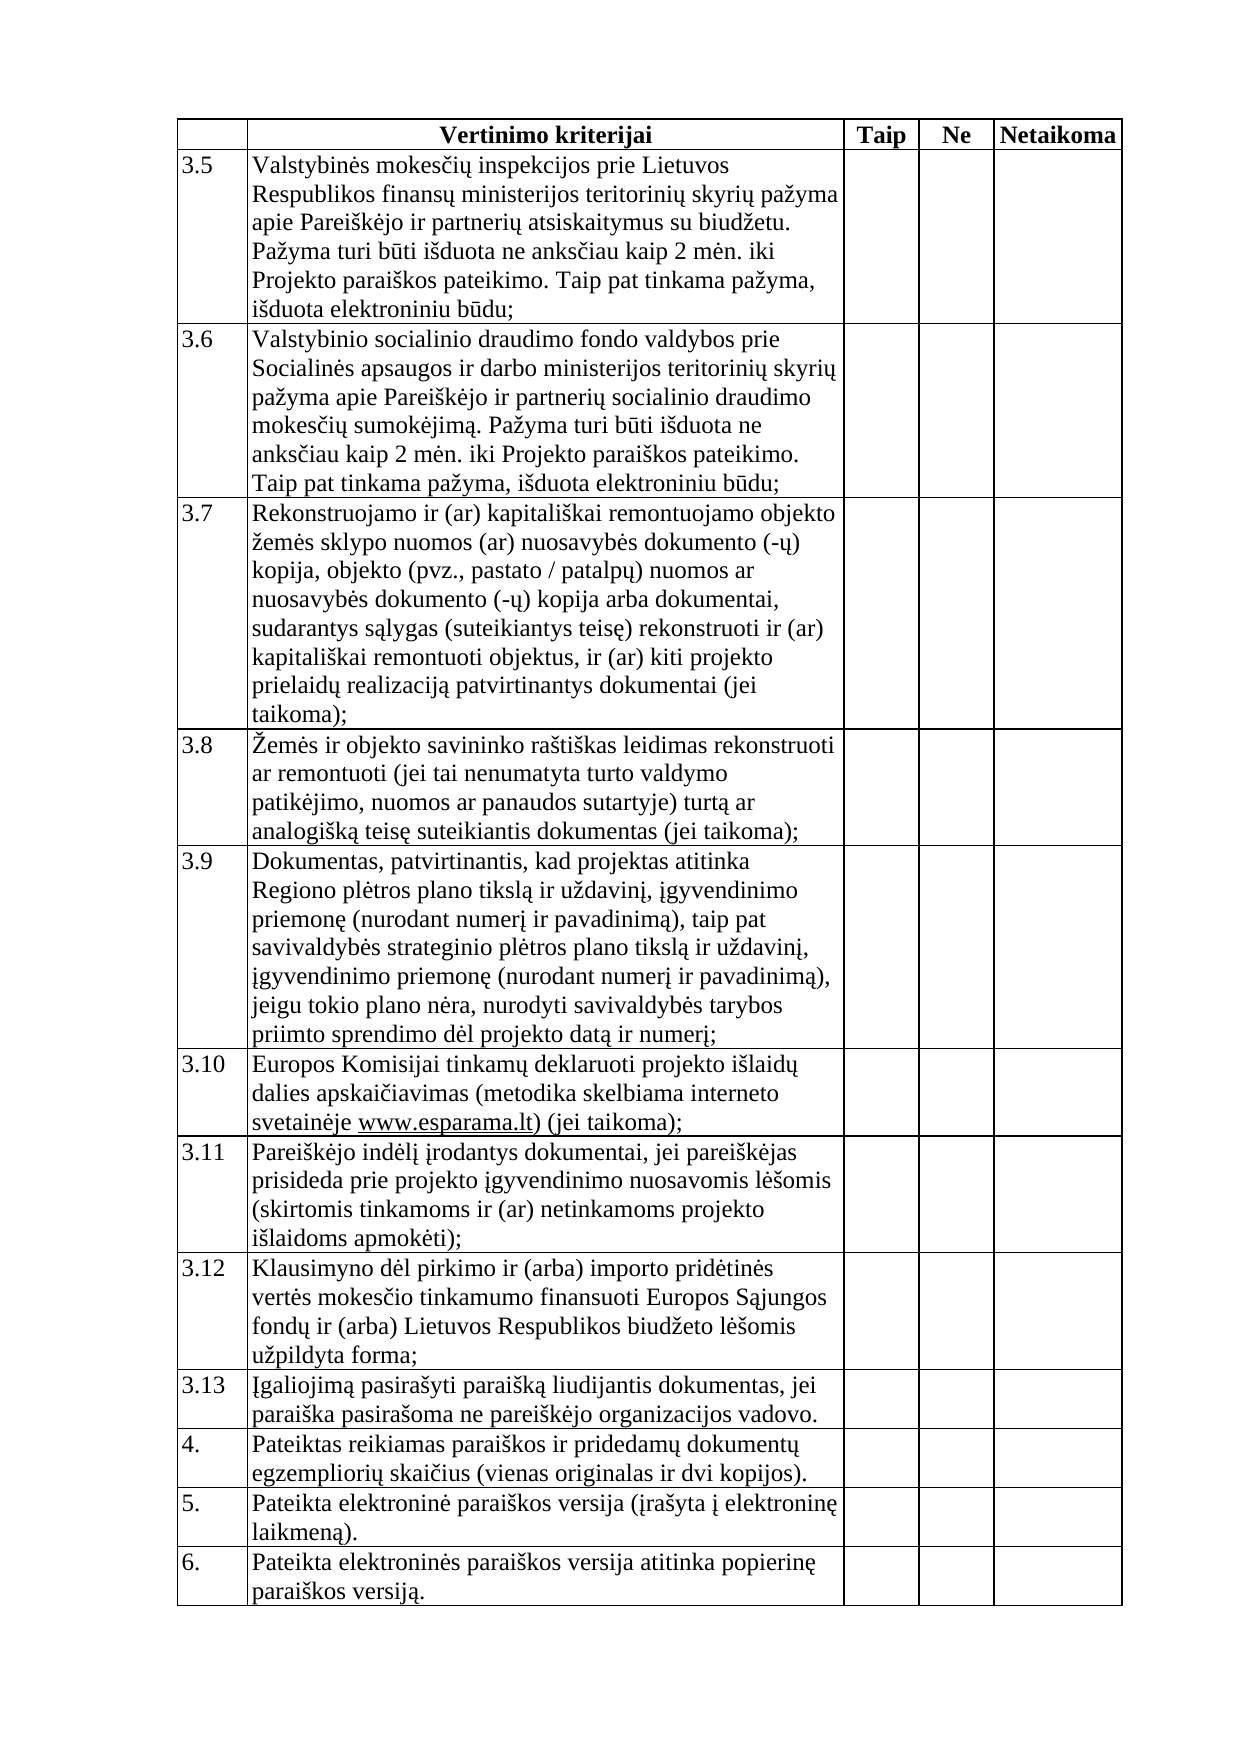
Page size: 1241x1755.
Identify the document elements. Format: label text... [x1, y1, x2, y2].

table_cell [845, 150, 918, 322]
table_cell [920, 498, 993, 728]
table_cell Dokumentas, patvirtinantis, kad projektas atitinka Regiono plėtros plano tikslą ir uždavinį, įgyvendinimo priemonę (nurodant numerį ir pavadinimą), taip pat savivaldybės strateginio plėtros plano tikslą ir uždavinį, įgyvendinimo priemonę (nurodant numerį ir pavadinimą), jeigu tokio plano nėra, nurodyti savivaldybės tarybos priimto sprendimo dėl projekto datą ir numerį; [248, 846, 843, 1047]
table_cell Įgaliojimą pasirašyti paraišką liudijantis dokumentas, jei paraiška pasirašoma ne pareiškėjo organizacijos vadovo. [248, 1370, 843, 1427]
table_cell [995, 1547, 1121, 1605]
table_cell 3.7 [178, 498, 247, 728]
table_cell Pateikta elektroninė paraiškos versija (įrašyta į elektroninę laikmeną). [248, 1488, 843, 1546]
table_cell 4. [178, 1429, 247, 1487]
table_cell [920, 1137, 993, 1252]
table_header Taip [845, 120, 918, 148]
table_cell 5. [178, 1488, 247, 1546]
table_cell [845, 730, 918, 845]
table_cell [845, 498, 918, 728]
table_header Vertinimo kriterijai [248, 120, 843, 148]
table_cell [995, 1049, 1121, 1135]
table_cell 3.5 [178, 150, 247, 322]
table_cell [920, 846, 993, 1047]
table_cell [995, 1253, 1121, 1368]
table_cell Valstybinio socialinio draudimo fondo valdybos prie Socialinės apsaugos ir darbo ministerijos teritorinių skyrių pažyma apie Pareiškėjo ir partnerių socialinio draudimo mokesčių sumokėjimą. Pažyma turi būti išduota ne anksčiau kaip 2 mėn. iki Projekto paraiškos pateikimo. Taip pat tinkama pažyma, išduota elektroniniu būdu; [248, 324, 843, 497]
table_cell 3.9 [178, 846, 247, 1047]
table_cell [995, 324, 1121, 497]
table_cell [845, 1049, 918, 1135]
table_cell [995, 1137, 1121, 1252]
table_cell Europos Komisijai tinkamų deklaruoti projekto išlaidų dalies apskaičiavimas (metodika skelbiama interneto svetainėje www.esparama.lt) (jei taikoma); [248, 1049, 843, 1135]
table_cell 6. [178, 1547, 247, 1605]
table_cell 3.6 [178, 324, 247, 497]
table_cell Klausimyno dėl pirkimo ir (arba) importo pridėtinės vertės mokesčio tinkamumo finansuoti Europos Sąjungos fondų ir (arba) Lietuvos Respublikos biudžeto lėšomis užpildyta forma; [248, 1253, 843, 1368]
table_cell [995, 1370, 1121, 1427]
table_cell [995, 846, 1121, 1047]
table_cell Pareiškėjo indėlį įrodantys dokumentai, jei pareiškėjas prisideda prie projekto įgyvendinimo nuosavomis lėšomis (skirtomis tinkamoms ir (ar) netinkamoms projekto išlaidoms apmokėti); [248, 1137, 843, 1252]
table_cell 3.8 [178, 730, 247, 845]
table_cell Valstybinės mokesčių inspekcijos prie Lietuvos Respublikos finansų ministerijos teritorinių skyrių pažyma apie Pareiškėjo ir partnerių atsiskaitymus su biudžetu. Pažyma turi būti išduota ne anksčiau kaip 2 mėn. iki Projekto paraiškos pateikimo. Taip pat tinkama pažyma, išduota elektroniniu būdu; [248, 150, 843, 322]
table_cell [845, 1137, 918, 1252]
table_header Netaikoma [995, 120, 1121, 148]
table_cell 3.12 [178, 1253, 247, 1368]
table_cell Žemės ir objekto savininko raštiškas leidimas rekonstruoti ar remontuoti (jei tai nenumatyta turto valdymo patikėjimo, nuomos ar panaudos sutartyje) turtą ar analogišką teisę suteikiantis dokumentas (jei taikoma); [248, 730, 843, 845]
table_cell [845, 1370, 918, 1427]
table_cell [920, 1253, 993, 1368]
table_cell [845, 1253, 918, 1368]
table_cell [995, 1488, 1121, 1546]
table_cell Pateiktas reikiamas paraiškos ir pridedamų dokumentų egzempliorių skaičius (vienas originalas ir dvi kopijos). [248, 1429, 843, 1487]
table_cell [995, 1429, 1121, 1487]
table_cell Rekonstruojamo ir (ar) kapitališkai remontuojamo objekto žemės sklypo nuomos (ar) nuosavybės dokumento (-ų) kopija, objekto (pvz., pastato / patalpų) nuomos ar nuosavybės dokumento (-ų) kopija arba dokumentai, sudarantys sąlygas (suteikiantys teisę) rekonstruoti ir (ar) kapitališkai remontuoti objektus, ir (ar) kiti projekto prielaidų realizaciją patvirtinantys dokumentai (jei taikoma); [248, 498, 843, 728]
table_cell [995, 730, 1121, 845]
table_cell [920, 730, 993, 845]
table_cell 3.10 [178, 1049, 247, 1135]
table_cell [920, 1370, 993, 1427]
table_cell [995, 150, 1121, 322]
table_cell [920, 1488, 993, 1546]
table_cell [920, 324, 993, 497]
table_cell [920, 1547, 993, 1605]
table_cell Pateikta elektroninės paraiškos versija atitinka popierinę paraiškos versiją. [248, 1547, 843, 1605]
table_header [178, 120, 247, 148]
table_cell [920, 1429, 993, 1487]
table_cell [845, 324, 918, 497]
table_cell [845, 846, 918, 1047]
table_cell [845, 1488, 918, 1546]
table_cell [845, 1547, 918, 1605]
table_cell 3.11 [178, 1137, 247, 1252]
table_cell [995, 498, 1121, 728]
table_cell [845, 1429, 918, 1487]
table_cell [920, 150, 993, 322]
table_cell 3.13 [178, 1370, 247, 1427]
table_cell [920, 1049, 993, 1135]
table_header Ne [920, 120, 993, 148]
